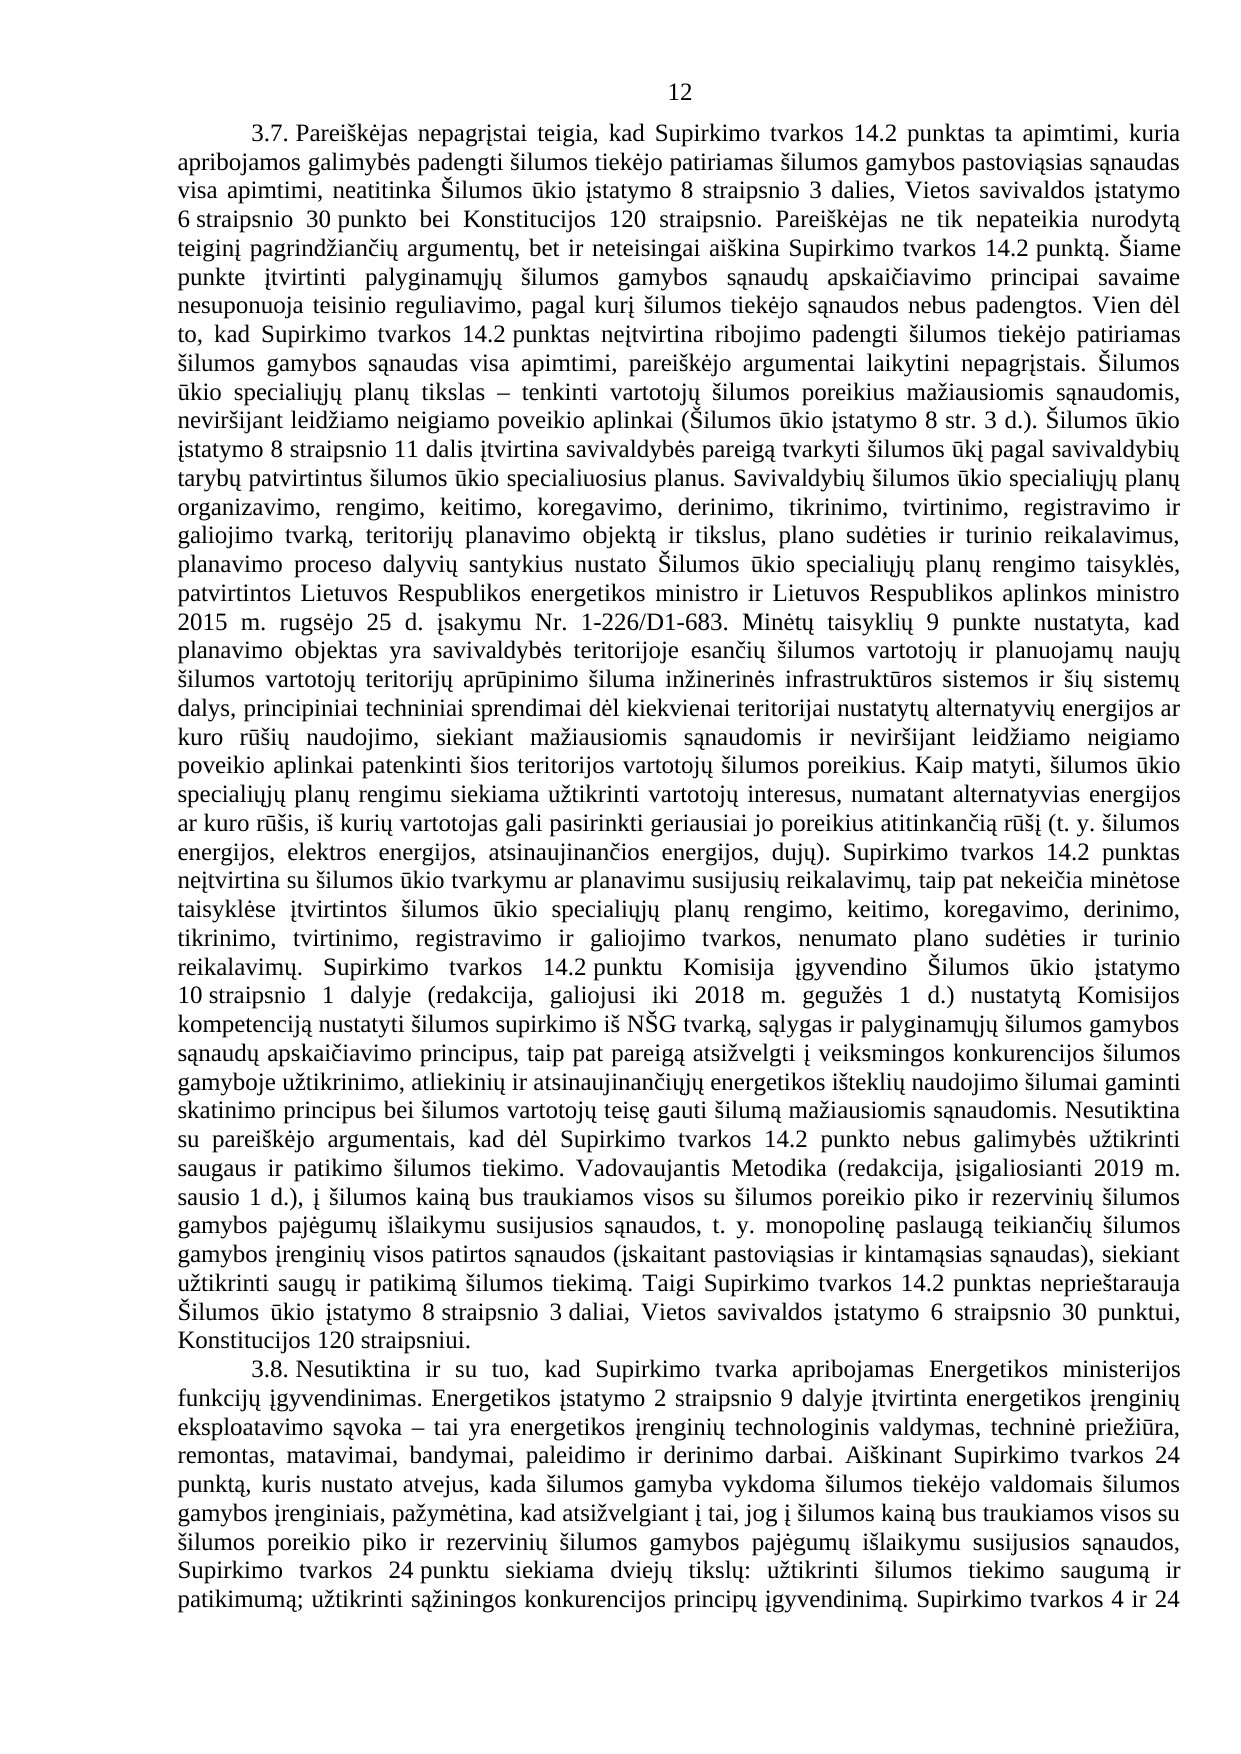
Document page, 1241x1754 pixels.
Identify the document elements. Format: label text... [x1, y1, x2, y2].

text 3.8. Nesutiktina ir su tuo, kad Supirkimo tvarka apribojamas Energetikos ministerijos funkcijų įgyvendinimas. Energetikos įstatymo 2 straipsnio 9 dalyje įtvirtinta energetikos įrenginių eksploatavimo sąvoka – tai yra energetikos įrenginių technologinis valdymas, techninė priežiūra, remontas, matavimai, bandymai, paleidimo ir derinimo darbai. Aiškinant Supirkimo tvarkos 24 punktą, kuris nustato atvejus, kada šilumos gamyba vykdoma šilumos tiekėjo valdomais šilumos gamybos įrenginiais, pažymėtina, kad atsižvelgiant į tai, jog į šilumos kainą bus traukiamos visos su šilumos poreikio piko ir rezervinių šilumos gamybos pajėgumų išlaikymu susijusios sąnaudos, Supirkimo tvarkos 24 punktu siekiama dviejų tikslų: užtikrinti šilumos tiekimo saugumą ir patikimumą; užtikrinti sąžiningos konkurencijos principų įgyvendinimą. Supirkimo tvarkos 4 ir 24 [177, 1354, 1181, 1613]
text 3.7. Pareiškėjas nepagrįstai teigia, kad Supirkimo tvarkos 14.2 punktas ta apimtimi, kuria apribojamos galimybės padengti šilumos tiekėjo patiriamas šilumos gamybos pastoviąsias sąnaudas visa apimtimi, neatitinka Šilumos ūkio įstatymo 8 straipsnio 3 dalies, Vietos savivaldos įstatymo 6 straipsnio 30 punkto bei Konstitucijos 120 straipsnio. Pareiškėjas ne tik nepateikia nurodytą teiginį pagrindžiančių argumentų, bet ir neteisingai aiškina Supirkimo tvarkos 14.2 punktą. Šiame punkte įtvirtinti palyginamųjų šilumos gamybos sąnaudų apskaičiavimo principai savaime nesuponuoja teisinio reguliavimo, pagal kurį šilumos tiekėjo sąnaudos nebus padengtos. Vien dėl to, kad Supirkimo tvarkos 14.2 punktas neįtvirtina ribojimo padengti šilumos tiekėjo patiriamas šilumos gamybos sąnaudas visa apimtimi, pareiškėjo argumentai laikytini nepagrįstais. Šilumos ūkio specialiųjų planų tikslas – tenkinti vartotojų šilumos poreikius mažiausiomis sąnaudomis, neviršijant leidžiamo neigiamo poveikio aplinkai (Šilumos ūkio įstatymo 8 str. 3 d.). Šilumos ūkio įstatymo 8 straipsnio 11 dalis įtvirtina savivaldybės pareigą tvarkyti šilumos ūkį pagal savivaldybių tarybų patvirtintus šilumos ūkio specialiuosius planus. Savivaldybių šilumos ūkio specialiųjų planų organizavimo, rengimo, keitimo, koregavimo, derinimo, tikrinimo, tvirtinimo, registravimo ir galiojimo tvarką, teritorijų planavimo objektą ir tikslus, plano sudėties ir turinio reikalavimus, planavimo proceso dalyvių santykius nustato Šilumos ūkio specialiųjų planų rengimo taisyklės, patvirtintos Lietuvos Respublikos energetikos ministro ir Lietuvos Respublikos aplinkos ministro 2015 m. rugsėjo 25 d. įsakymu Nr. 1-226/D1-683. Minėtų taisyklių 9 punkte nustatyta, kad planavimo objektas yra savivaldybės teritorijoje esančių šilumos vartotojų ir planuojamų naujų šilumos vartotojų teritorijų aprūpinimo šiluma inžinerinės infrastruktūros sistemos ir šių sistemų dalys, principiniai techniniai sprendimai dėl kiekvienai teritorijai nustatytų alternatyvių energijos ar kuro rūšių naudojimo, siekiant mažiausiomis sąnaudomis ir neviršijant leidžiamo neigiamo poveikio aplinkai patenkinti šios teritorijos vartotojų šilumos poreikius. Kaip matyti, šilumos ūkio specialiųjų planų rengimu siekiama užtikrinti vartotojų interesus, numatant alternatyvias energijos ar kuro rūšis, iš kurių vartotojas gali pasirinkti geriausiai jo poreikius atitinkančią rūšį (t. y. šilumos energijos, elektros energijos, atsinaujinančios energijos, dujų). Supirkimo tvarkos 14.2 punktas neįtvirtina su šilumos ūkio tvarkymu ar planavimu susijusių reikalavimų, taip pat nekeičia minėtose taisyklėse įtvirtintos šilumos ūkio specialiųjų planų rengimo, keitimo, koregavimo, derinimo, tikrinimo, tvirtinimo, registravimo ir galiojimo tvarkos, nenumato plano sudėties ir turinio reikalavimų. Supirkimo tvarkos 14.2 punktu Komisija įgyvendino Šilumos ūkio įstatymo 10 straipsnio 1 dalyje (redakcija, galiojusi iki 2018 m. gegužės 1 d.) nustatytą Komisijos kompetenciją nustatyti šilumos supirkimo iš NŠG tvarką, sąlygas ir palyginamųjų šilumos gamybos sąnaudų apskaičiavimo principus, taip pat pareigą atsižvelgti į veiksmingos konkurencijos šilumos gamyboje užtikrinimo, atliekinių ir atsinaujinančiųjų energetikos išteklių naudojimo šilumai gaminti skatinimo principus bei šilumos vartotojų teisę gauti šilumą mažiausiomis sąnaudomis. Nesutiktina su pareiškėjo argumentais, kad dėl Supirkimo tvarkos 14.2 punkto nebus galimybės užtikrinti saugaus ir patikimo šilumos tiekimo. Vadovaujantis Metodika (redakcija, įsigaliosianti 2019 m. sausio 1 d.), į šilumos kainą bus traukiamos visos su šilumos poreikio piko ir rezervinių šilumos gamybos pajėgumų išlaikymu susijusios sąnaudos, t. y. monopolinę paslaugą teikiančių šilumos gamybos įrenginių visos patirtos sąnaudos (įskaitant pastoviąsias ir kintamąsias sąnaudas), siekiant užtikrinti saugų ir patikimą šilumos tiekimą. Taigi Supirkimo tvarkos 14.2 punktas neprieštarauja Šilumos ūkio įstatymo 8 straipsnio 3 daliai, Vietos savivaldos įstatymo 6 straipsnio 30 punktui, Konstitucijos 120 straipsniui. [177, 118, 1181, 1354]
